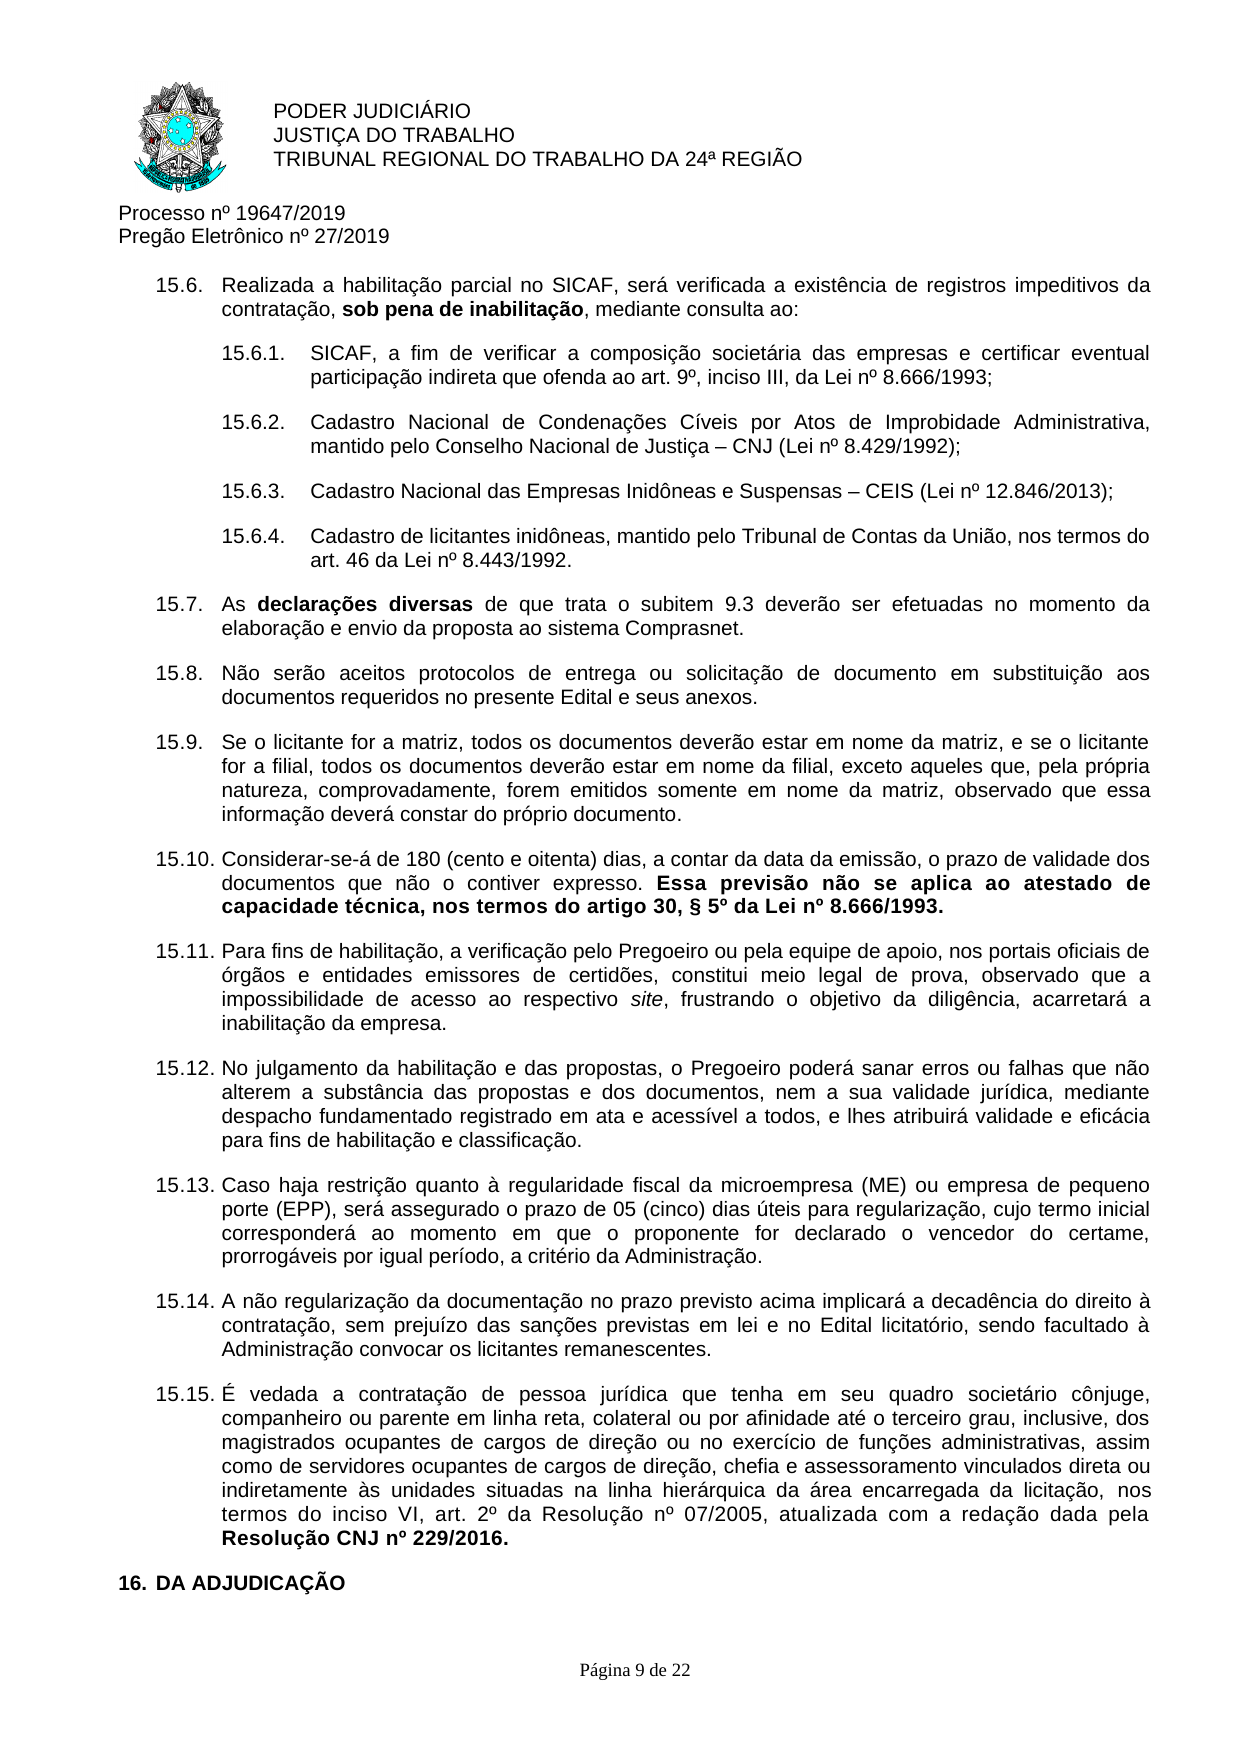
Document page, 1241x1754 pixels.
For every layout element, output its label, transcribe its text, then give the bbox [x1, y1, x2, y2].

list SICAF, a fim de verificar a composição societária das empresas e certificar eventual participação indireta que ofenda ao art. 9º, inciso III, da Lei nº 8.666/1993; [221, 341, 1152, 389]
list As declarações diversas de que trata o subitem 9.3 deverão ser efetuadas no momento da elaboração e envio da proposta ao sistema Comprasnet. [155, 592, 1152, 640]
list Se o licitante for a matriz, todos os documentos deverão estar em nome da matriz, e se o licitante for a filial, todos os documentos deverão estar em nome da filial, exceto aqueles que, pela própria natureza, comprovadamente, forem emitidos somente em nome da matriz, observado que essa informação deverá constar do próprio documento. [155, 730, 1152, 826]
list Caso haja restrição quanto à regularidade fiscal da microempresa (ME) ou empresa de pequeno porte (EPP), será assegurado o prazo de 05 (cinco) dias úteis para regularização, cujo termo inicial corresponderá ao momento em que o proponente for declarado o vencedor do certame, prorrogáveis por igual período, a critério da Administração. [155, 1172, 1152, 1268]
list No julgamento da habilitação e das propostas, o Pregoeiro poderá sanar erros ou falhas que não alterem a substância das propostas e dos documentos, nem a sua validade jurídica, mediante despacho fundamentado registrado em ata e acessível a todos, e lhes atribuirá validade e eficácia para fins de habilitação e classificação. [155, 1056, 1152, 1152]
list Cadastro Nacional das Empresas Inidôneas e Suspensas – CEIS (Lei nº 12.846/2013); [221, 479, 1152, 503]
list Cadastro de licitantes inidôneas, mantido pelo Tribunal de Contas da União, nos termos do art. 46 da Lei nº 8.443/1992. [221, 523, 1152, 571]
list Considerar-se-á de 180 (cento e oitenta) dias, a contar da data da emissão, o prazo de validade dos documentos que não o contiver expresso. Essa previsão não se aplica ao atestado de capacidade técnica, nos termos do artigo 30, § 5º da Lei nº 8.666/1993. [155, 846, 1152, 918]
list A não regularização da documentação no prazo previsto acima implicará a decadência do direito à contratação, sem prejuízo das sanções previstas em lei e no Edital licitatório, sendo facultado à Administração convocar os licitantes remanescentes. [155, 1289, 1152, 1361]
list É vedada a contratação de pessoa jurídica que tenha em seu quadro societário cônjuge, companheiro ou parente em linha reta, colateral ou por afinidade até o terceiro grau, inclusive, dos magistrados ocupantes de cargos de direção ou no exercício de funções administrativas, assim como de servidores ocupantes de cargos de direção, chefia e assessoramento vinculados direta ou indiretamente às unidades situadas na linha hierárquica da área encarregada da licitação, nos termos do inciso VI, art. 2º da Resolução nº 07/2005, atualizada com a redação dada pela Resolução CNJ nº 229/2016. [155, 1382, 1152, 1549]
list Não serão aceitos protocolos de entrega ou solicitação de documento em substituição aos documentos requeridos no presente Edital e seus anexos. [155, 661, 1152, 709]
list Cadastro Nacional de Condenações Cíveis por Atos de Improbidade Administrativa, mantido pelo Conselho Nacional de Justiça – CNJ (Lei nº 8.429/1992); [221, 410, 1152, 458]
list Para fins de habilitação, a verificação pelo Pregoeiro ou pela equipe de apoio, nos portais oficiais de órgãos e entidades emissores de certidões, constitui meio legal de prova, observado que a impossibilidade de acesso ao respectivo site, frustrando o objetivo da diligência, acarretará a inabilitação da empresa. [155, 939, 1152, 1035]
picture [133, 81, 228, 193]
list Realizada a habilitação parcial no SICAF, será verificada a existência de registros impeditivos da contratação, sob pena de inabilitação, mediante consulta ao: [155, 272, 1152, 320]
list DA ADJUDICAÇÃO [118, 1570, 1152, 1594]
